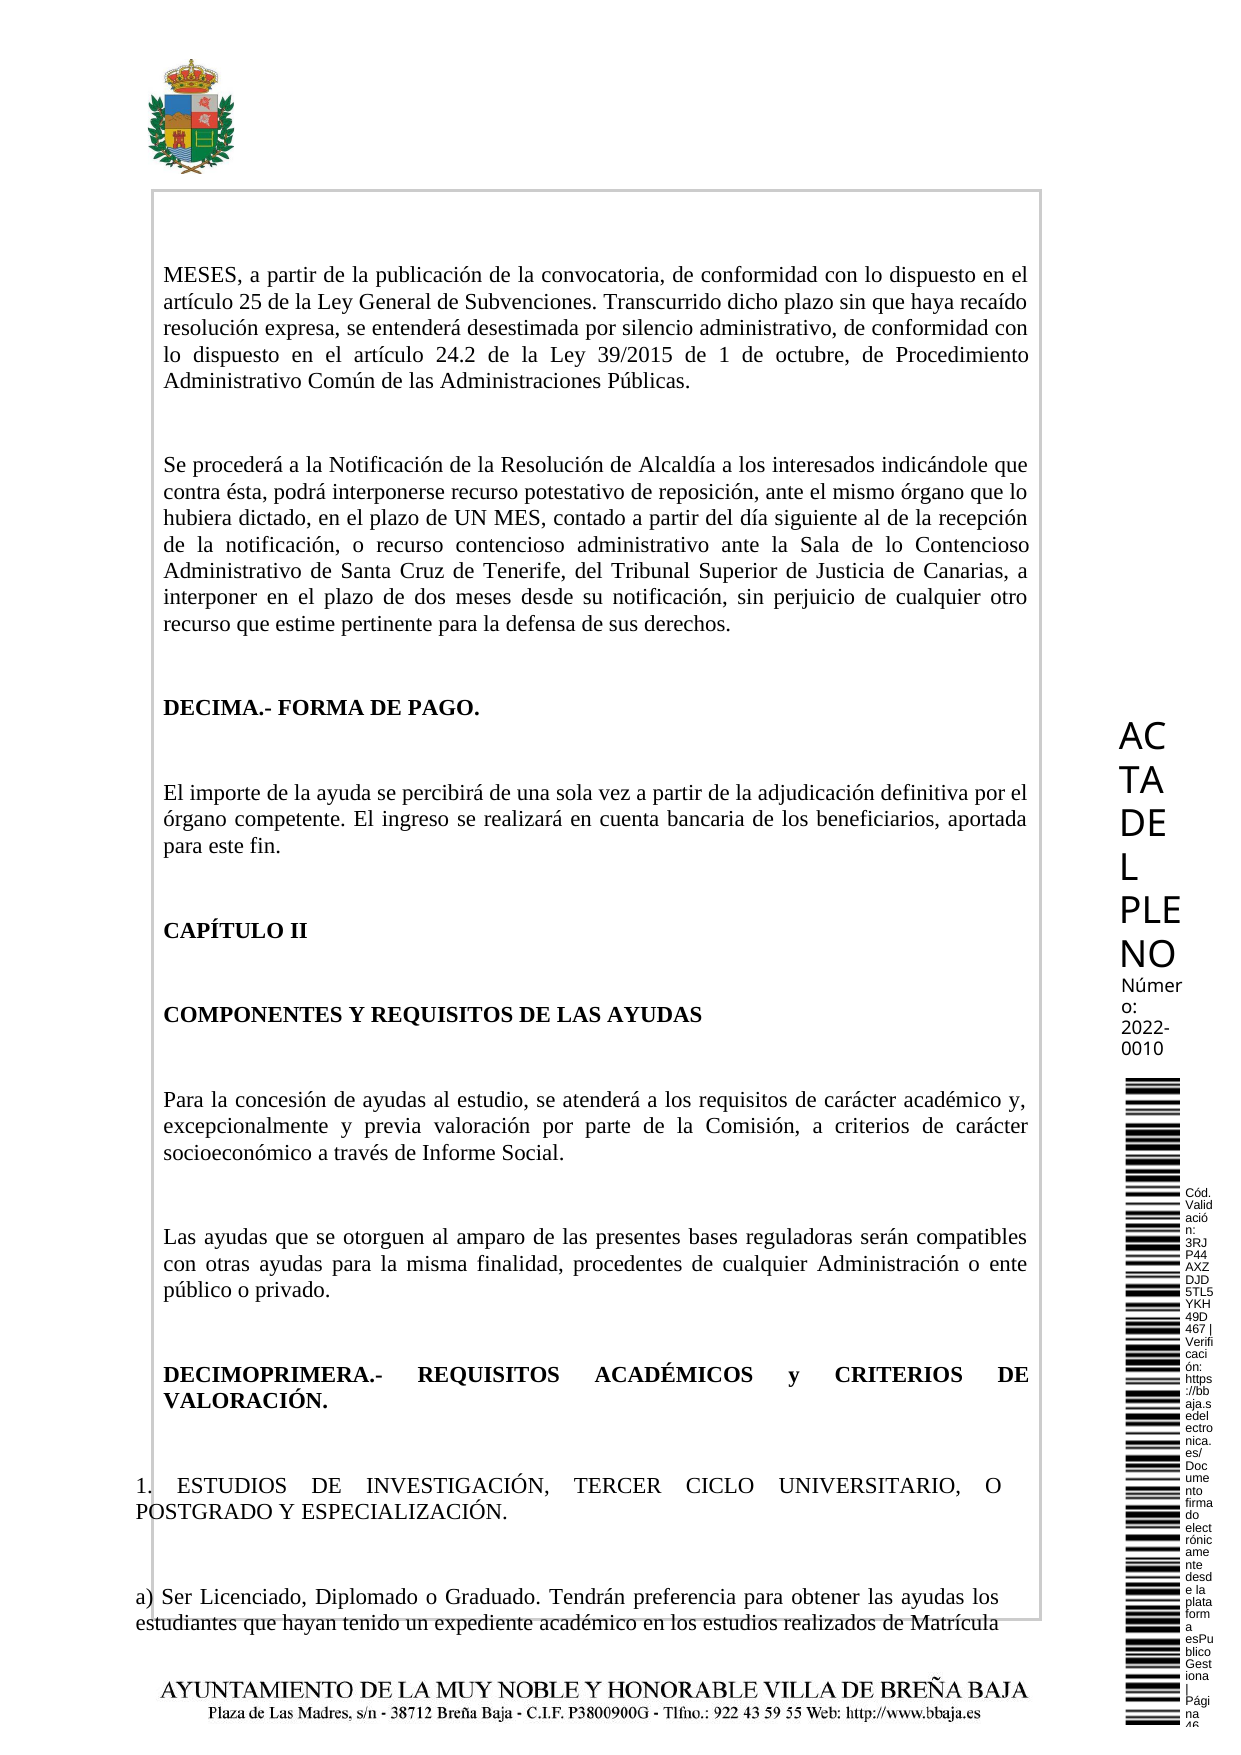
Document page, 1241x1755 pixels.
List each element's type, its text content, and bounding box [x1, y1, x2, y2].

text [1042, 917, 1117, 943]
text [1186, 1001, 1222, 1028]
text Se procederá a la Notificación de la Resolución de Alcaldía a los interesados indicándole que contra ésta, podrá interponerse recurso potestativo de reposición, ante el mismo órgano que lo hubiera dictado, en el plazo de UN MES, contado a partir del día siguiente al de la recepción de la notificación, o recurso contencioso administrativo ante la Sala de lo Contencioso Administrativo de Santa Cruz de Tenerife, del Tribunal Superior de Justicia de Canarias, a interponer en el plazo de dos meses desde su notificación, sin perjuicio de cualquier otro recurso que estime pertinente para la defensa de sus derechos. [163, 452, 1029, 636]
text DECIMOPRIMERA.- REQUISITOS ACADÉMICOS y CRITERIOS DE VALORACIÓN. [163, 1361, 1030, 1413]
list ESTUDIOS DE INVESTIGACIÓN, TERCER CICLO UNIVERSITARIO, O POSTGRADO Y ESPECIALIZACIÓN. [154, 1472, 1030, 1524]
text COMPONENTES Y REQUISITOS DE LAS AYUDAS [163, 1001, 1039, 1028]
text Las ayudas que se otorguen al amparo de las presentes bases reguladoras serán compatibles con otras ayudas para la misma finalidad, procedentes de cualquier Administración o ente público o privado. [163, 1223, 1029, 1302]
list Ser Licenciado, Diplomado o Graduado. Tendrán preferencia para obtener las ayudas los estudiantes que hayan tenido un expediente académico en los estudios realizados de Matrícula [135, 1583, 1029, 1636]
text MESES, a partir de la publicación de la convocatoria, de conformidad con lo dispuesto en el artículo 25 de la Ley General de Subvenciones. Transcurrido dicho plazo sin que haya recaído resolución expresa, se entenderá desestimada por silencio administrativo, de conformidad con lo dispuesto en el artículo 24.2 de la Ley 39/2015 de 1 de octubre, de Procedimiento Administrativo Común de las Administraciones Públicas. [163, 262, 1029, 393]
text Cód. Validación: 3RJP44AXZDJD5TL5YKH49D467 | Verificación: https://bbaja.sedelectronica.es/ Documento firmado electrónicamente desde la plataforma esPublico Gestiona | Página 46 de 63 [1185, 1188, 1214, 1726]
text [1186, 917, 1222, 943]
text [1042, 1001, 1117, 1028]
text Para la concesión de ayudas al estudio, se atenderá a los requisitos de carácter académico y, excepcionalmente y previa valoración por parte de la Comisión, a criterios de carácter socioeconómico a través de Informe Social. [163, 1086, 1029, 1165]
text Número: 2022-0010 Fecha: 11/01/2023 [1121, 976, 1186, 1060]
text El importe de la ayuda se percibirá de una sola vez a partir de la adjudicación definitiva por el órgano competente. El ingreso se realizará en cuenta bancaria de los beneficiarios, aportada para este fin. [163, 779, 1029, 858]
text ACTA DEL PLENO [1119, 715, 1186, 976]
text CAPÍTULO II [163, 917, 1039, 943]
text [1183, 1184, 1214, 1726]
text [1042, 694, 1222, 1060]
text DECIMA.- FORMA DE PAGO. [163, 694, 1039, 721]
